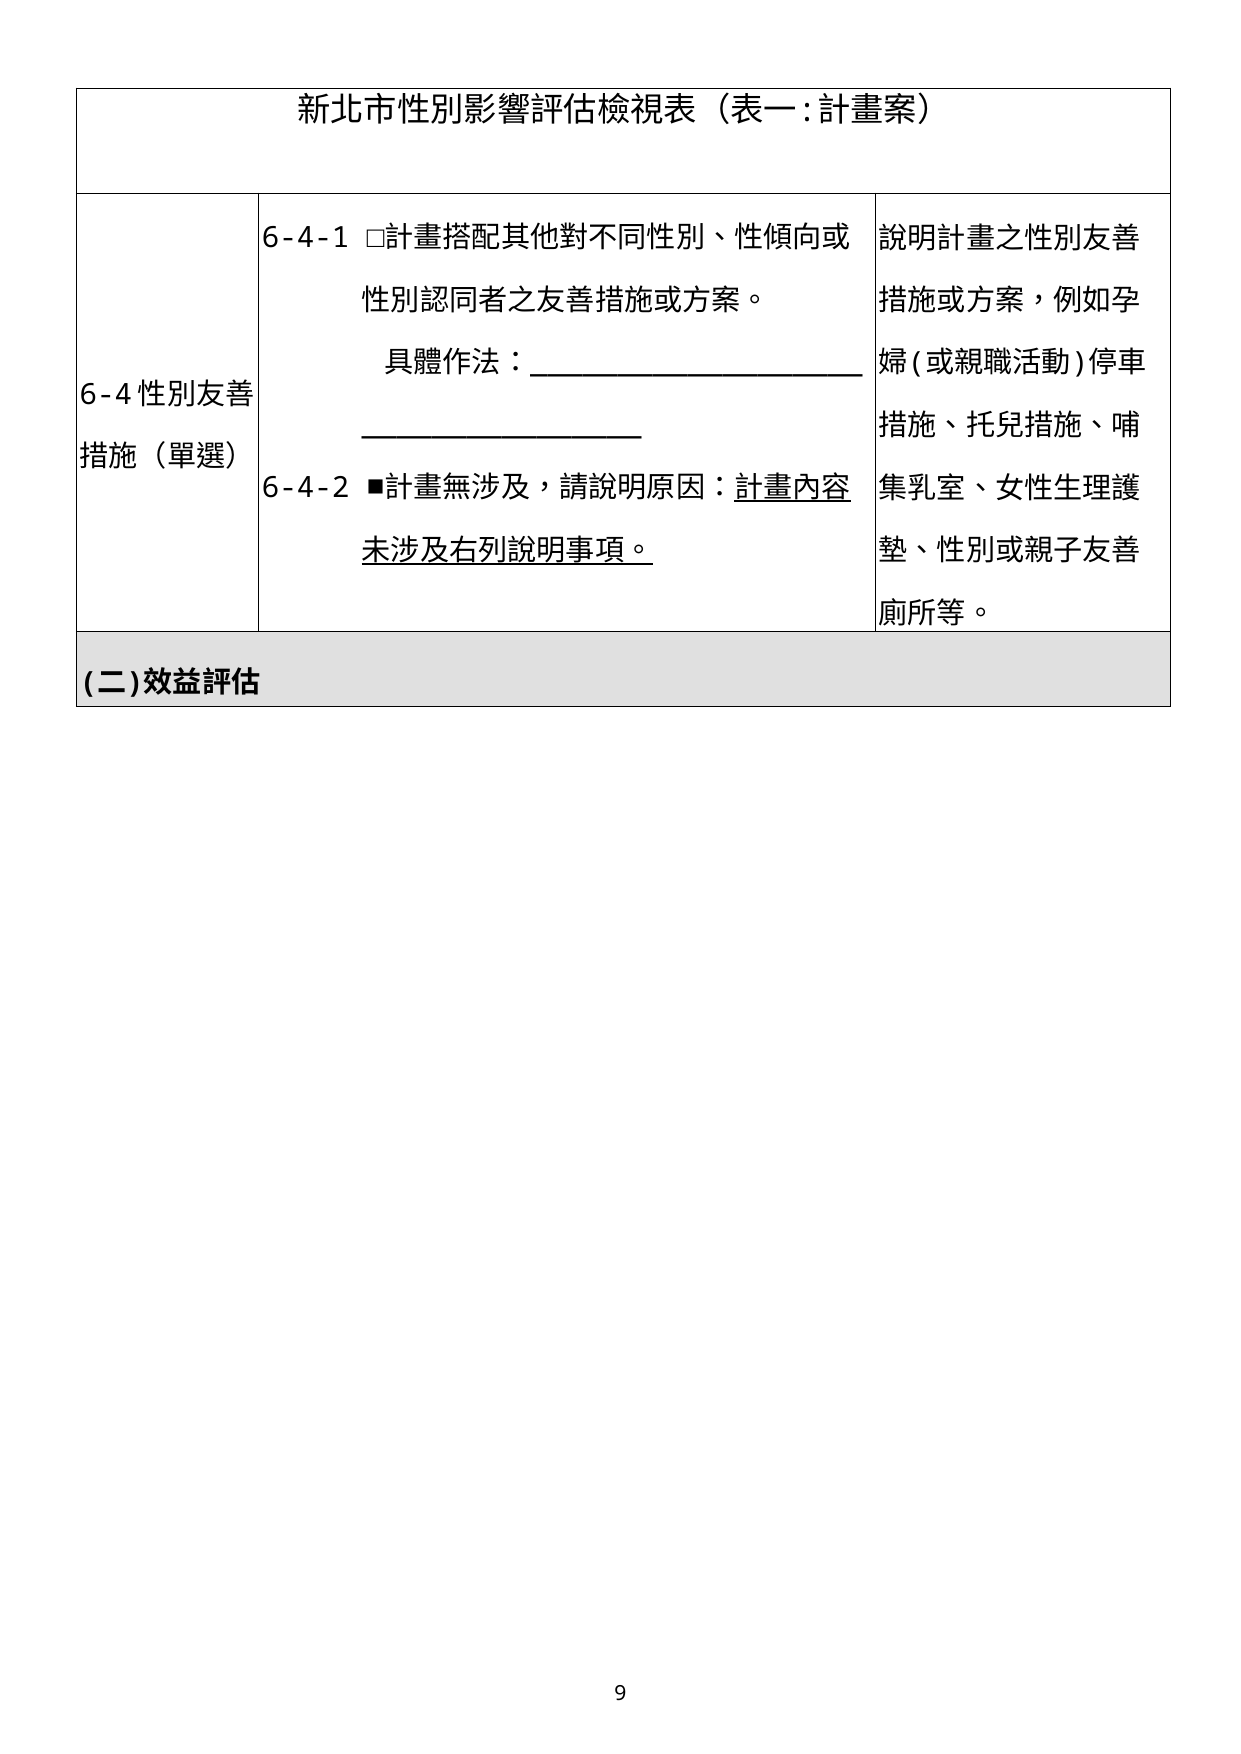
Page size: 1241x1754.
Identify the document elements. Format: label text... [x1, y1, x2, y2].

table_cell (二)效益評估 [77, 632, 1170, 706]
table_cell 說明計畫之性別友善措施或方案，例如孕婦(或親職活動)停車措施、托兒措施、哺集乳室、女性生理護墊、性別或親子友善廁所等。 [876, 194, 1170, 631]
table_cell 6-4-1 □計畫搭配其他對不同性別、性傾向或性別認同者之友善措施或方案。 具體作法：___________________________________ 6-4-2 ■計畫無涉及，請說明原因：計畫內容未涉及右列說明事項。 [259, 194, 875, 631]
table_cell 6-4性別友善措施（單選） [77, 194, 258, 631]
table_header 新北市性別影響評估檢視表（表一:計畫案） [77, 89, 1170, 193]
